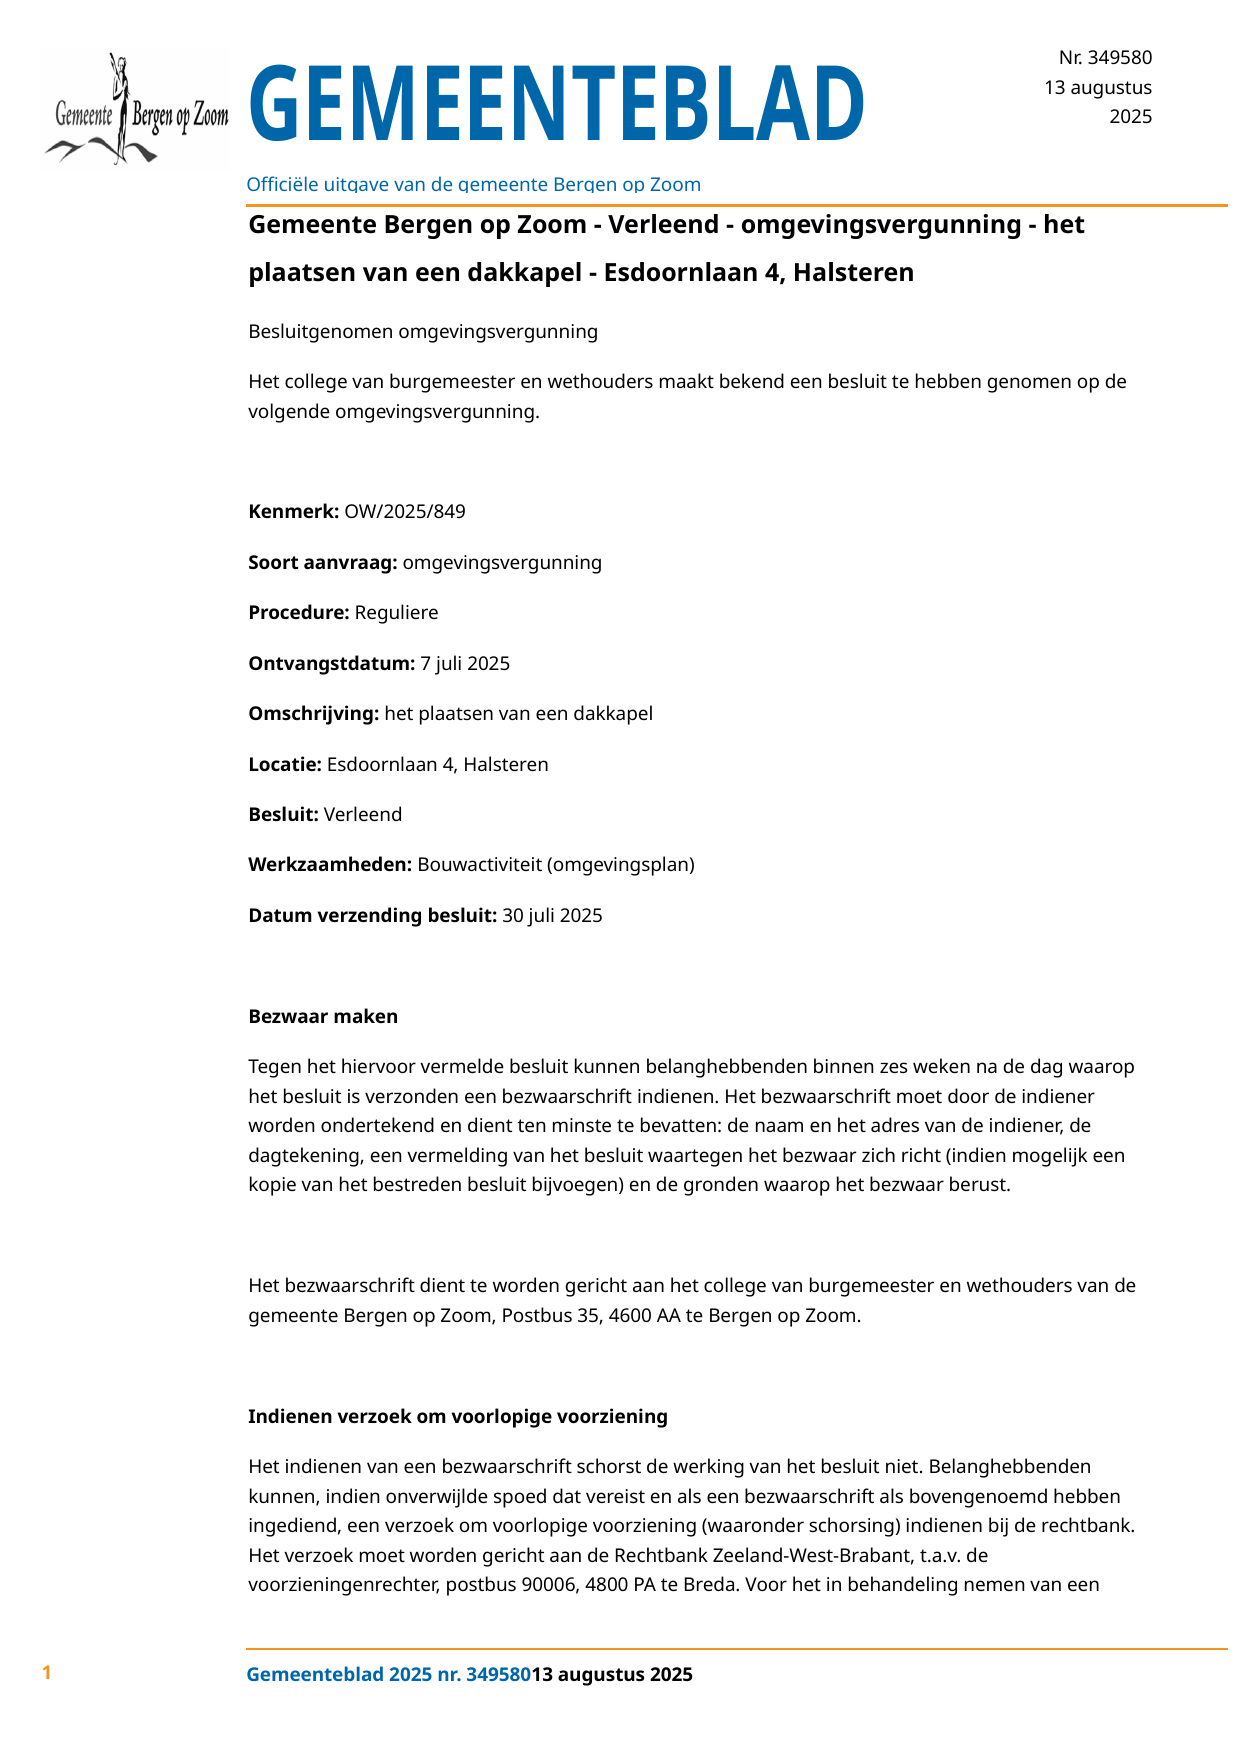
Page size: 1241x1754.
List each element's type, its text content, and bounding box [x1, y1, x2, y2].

text Het indienen van een bezwaarschrift schorst de werking van het besluit niet. Belanghebbenden kunnen, indien onverwijlde spoed dat vereist en als een bezwaarschrift als bovengenoemd hebben ingediend, een verzoek om voorlopige voorziening (waaronder schorsing) indienen bij de rechtbank. Het verzoek moet worden gericht aan de Rechtbank Zeeland-West-Brabant, t.a.v. de voorzieningenrechter, postbus 90006, 4800 PA te Breda. Voor het in behandeling nemen van een [248, 1453, 1152, 1597]
text Soort aanvraag: omgevingsvergunning [248, 549, 1152, 575]
text Ontvangstdatum: 7 juli 2025 [248, 650, 1152, 676]
text Tegen het hiervoor vermelde besluit kunnen belanghebbenden binnen zes weken na de dag waarop het besluit is verzonden een bezwaarschrift indienen. Het bezwaarschrift moet door de indiener worden ondertekend en dient ten minste te bevatten: de naam en het adres van de indiener, de dagtekening, een vermelding van het besluit waartegen het bezwaar zich richt (indien mogelijk een kopie van het bestreden besluit bijvoegen) en de gronden waarop het bezwaar berust. [248, 1053, 1152, 1197]
text Gemeente Bergen op Zoom - Verleend - omgevingsvergunning - het plaatsen van een dakkapel - Esdoornlaan 4, Halsteren [248, 207, 1152, 288]
text Het bezwaarschrift dient te worden gericht aan het college van burgemeester en wethouders van de gemeente Bergen op Zoom, Postbus 35, 4600 AA te Bergen op Zoom. [248, 1272, 1152, 1328]
text Locatie: Esdoornlaan 4, Halsteren [248, 751, 1152, 777]
text Datum verzending besluit: 30 juli 2025 [248, 902, 1152, 928]
text Werkzaamheden: Bouwactiviteit (omgevingsplan) [248, 852, 1152, 877]
text Procedure: Reguliere [248, 599, 1152, 625]
picture [41, 47, 231, 172]
text Besluit: Verleend [248, 801, 1152, 827]
text Bezwaar maken [248, 1003, 1152, 1029]
text Het college van burgemeester en wethouders maakt bekend een besluit te hebben genomen op de volgende omgevingsvergunning. [248, 368, 1152, 424]
text Indienen verzoek om voorlopige voorziening [248, 1403, 1152, 1429]
text Besluitgenomen omgevingsvergunning [248, 318, 1152, 344]
text Omschrijving: het plaatsen van een dakkapel [248, 700, 1152, 726]
text Kenmerk: OW/2025/849 [248, 499, 1152, 524]
